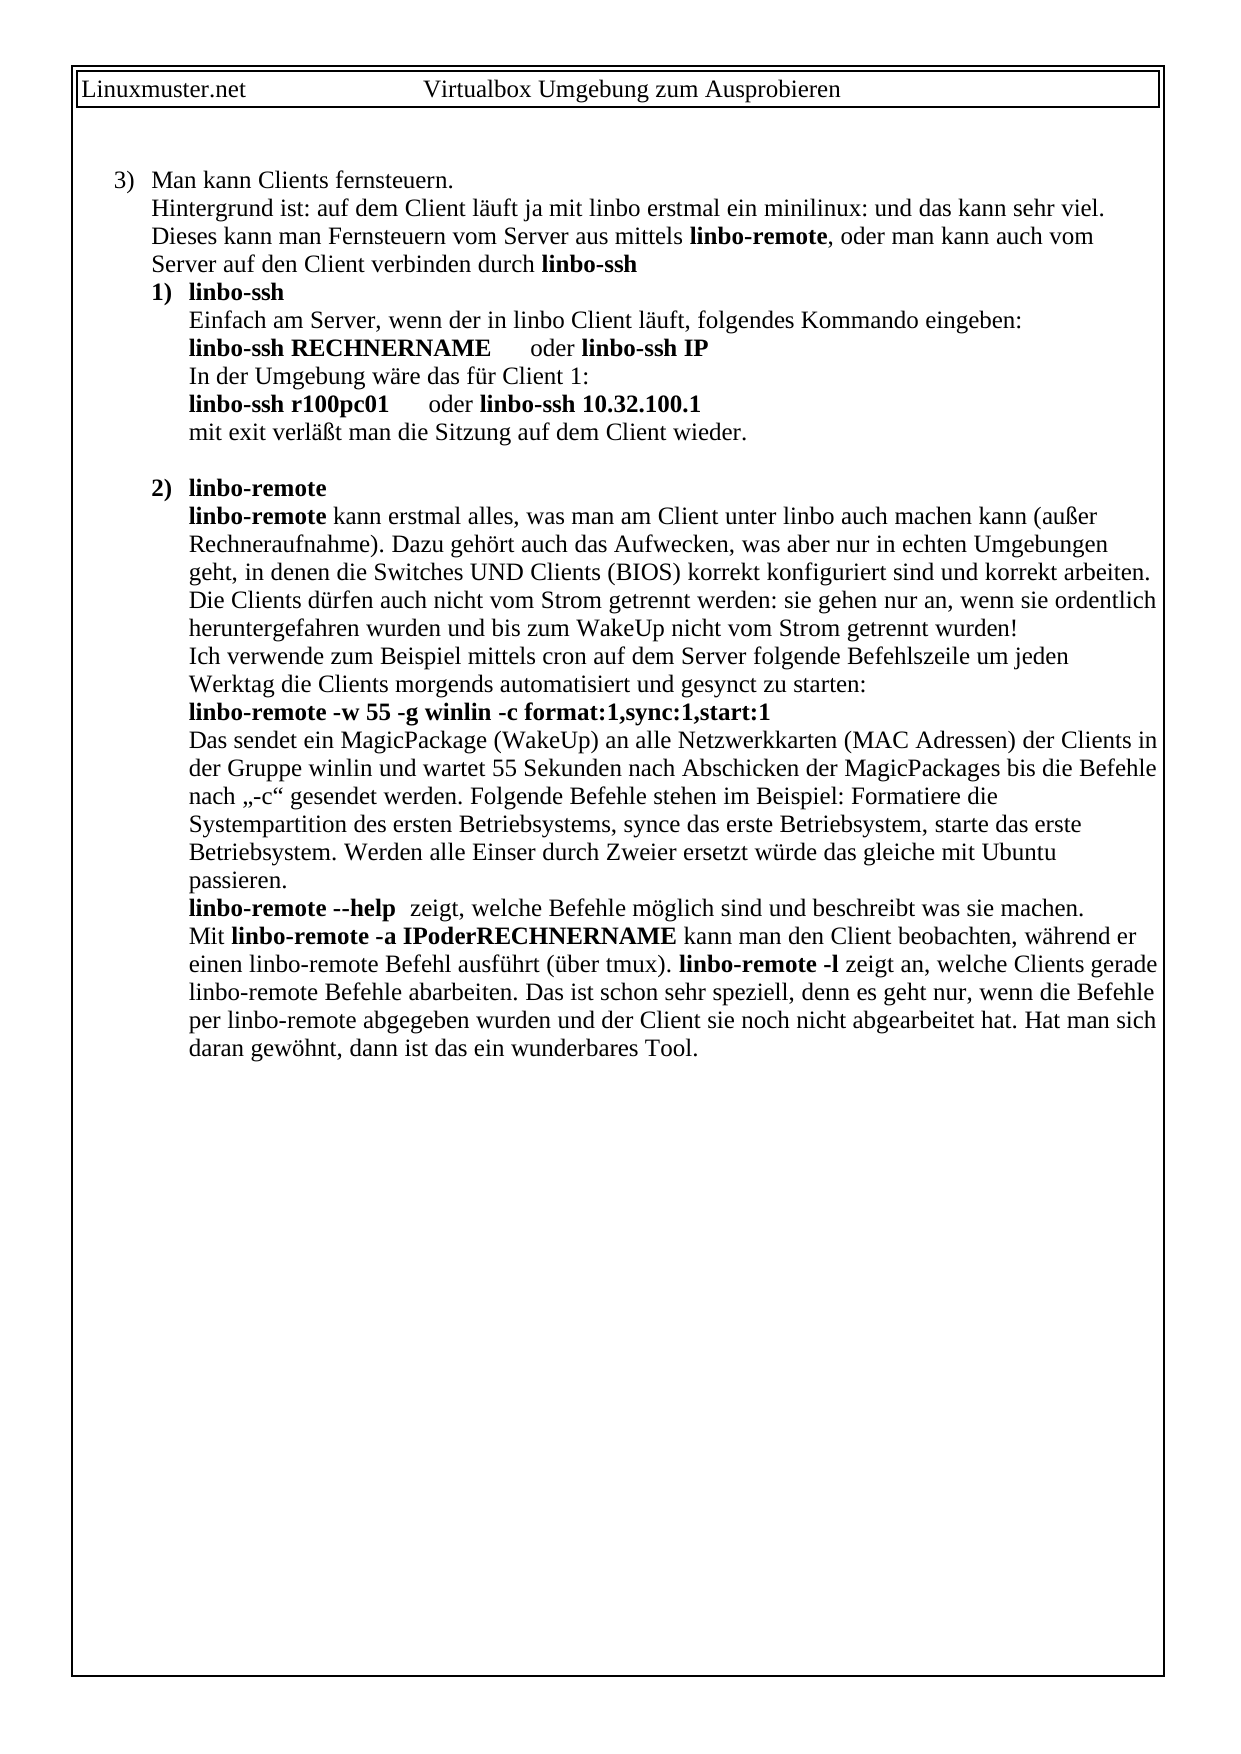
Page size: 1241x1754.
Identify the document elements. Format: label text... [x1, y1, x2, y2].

list Mit linbo-remote -a IPoderRECHNERNAME kann man den Client beobachten, während er einen linbo-remote Befehl ausführt (über tmux). linbo-remote -l zeigt an, welche Clients gerade linbo-remote Befehle abarbeiten. Das ist schon sehr speziell, denn es geht nur, wenn die Befehle per linbo-remote abgegeben wurden und der Client sie noch nicht abgearbeitet hat. Hat man sich daran gewöhnt, dann ist das ein wunderbares Tool. [151, 922, 1160, 1062]
list linbo-ssh [151, 278, 1160, 306]
list linbo-ssh RECHNERNAME oder linbo-ssh IP [151, 334, 1160, 362]
list linbo-remote kann erstmal alles, was man am Client unter linbo auch machen kann (außer Rechneraufnahme). Dazu gehört auch das Aufwecken, was aber nur in echten Umgebungen geht, in denen die Switches UND Clients (BIOS) korrekt konfiguriert sind und korrekt arbeiten. Die Clients dürfen auch nicht vom Strom getrennt werden: sie gehen nur an, wenn sie ordentlich heruntergefahren wurden und bis zum WakeUp nicht vom Strom getrennt wurden! [151, 502, 1160, 642]
list Das sendet ein MagicPackage (WakeUp) an alle Netzwerkkarten (MAC Adressen) der Clients in der Gruppe winlin und wartet 55 Sekunden nach Abschicken der MagicPackages bis die Befehle nach „-c“ gesendet werden. Folgende Befehle stehen im Beispiel: Formatiere die Systempartition des ersten Betriebsystems, synce das erste Betriebsystem, starte das erste Betriebsystem. Werden alle Einser durch Zweier ersetzt würde das gleiche mit Ubuntu passieren. [151, 726, 1160, 894]
list Ich verwende zum Beispiel mittels cron auf dem Server folgende Befehlszeile um jeden Werktag die Clients morgends automatisiert und gesynct zu starten: [151, 642, 1160, 698]
list linbo-remote [151, 474, 1160, 502]
list mit exit verläßt man die Sitzung auf dem Client wieder. [151, 418, 1160, 446]
list Einfach am Server, wenn der in linbo Client läuft, folgendes Kommando eingeben: [151, 306, 1160, 334]
list Hintergrund ist: auf dem Client läuft ja mit linbo erstmal ein minilinux: und das kann sehr viel. Dieses kann man Fernsteuern vom Server aus mittels linbo-remote, oder man kann auch vom Server auf den Client verbinden durch linbo-ssh [113, 193, 1160, 278]
list Man kann Clients fernsteuern. [113, 166, 1160, 193]
list In der Umgebung wäre das für Client 1: linbo-ssh r100pc01 oder linbo-ssh 10.32.100.1 [151, 362, 1160, 418]
list linbo-remote --help zeigt, welche Befehle möglich sind und beschreibt was sie machen. [151, 894, 1160, 922]
list linbo-remote -w 55 -g winlin -c format:1,sync:1,start:1 [151, 698, 1160, 726]
